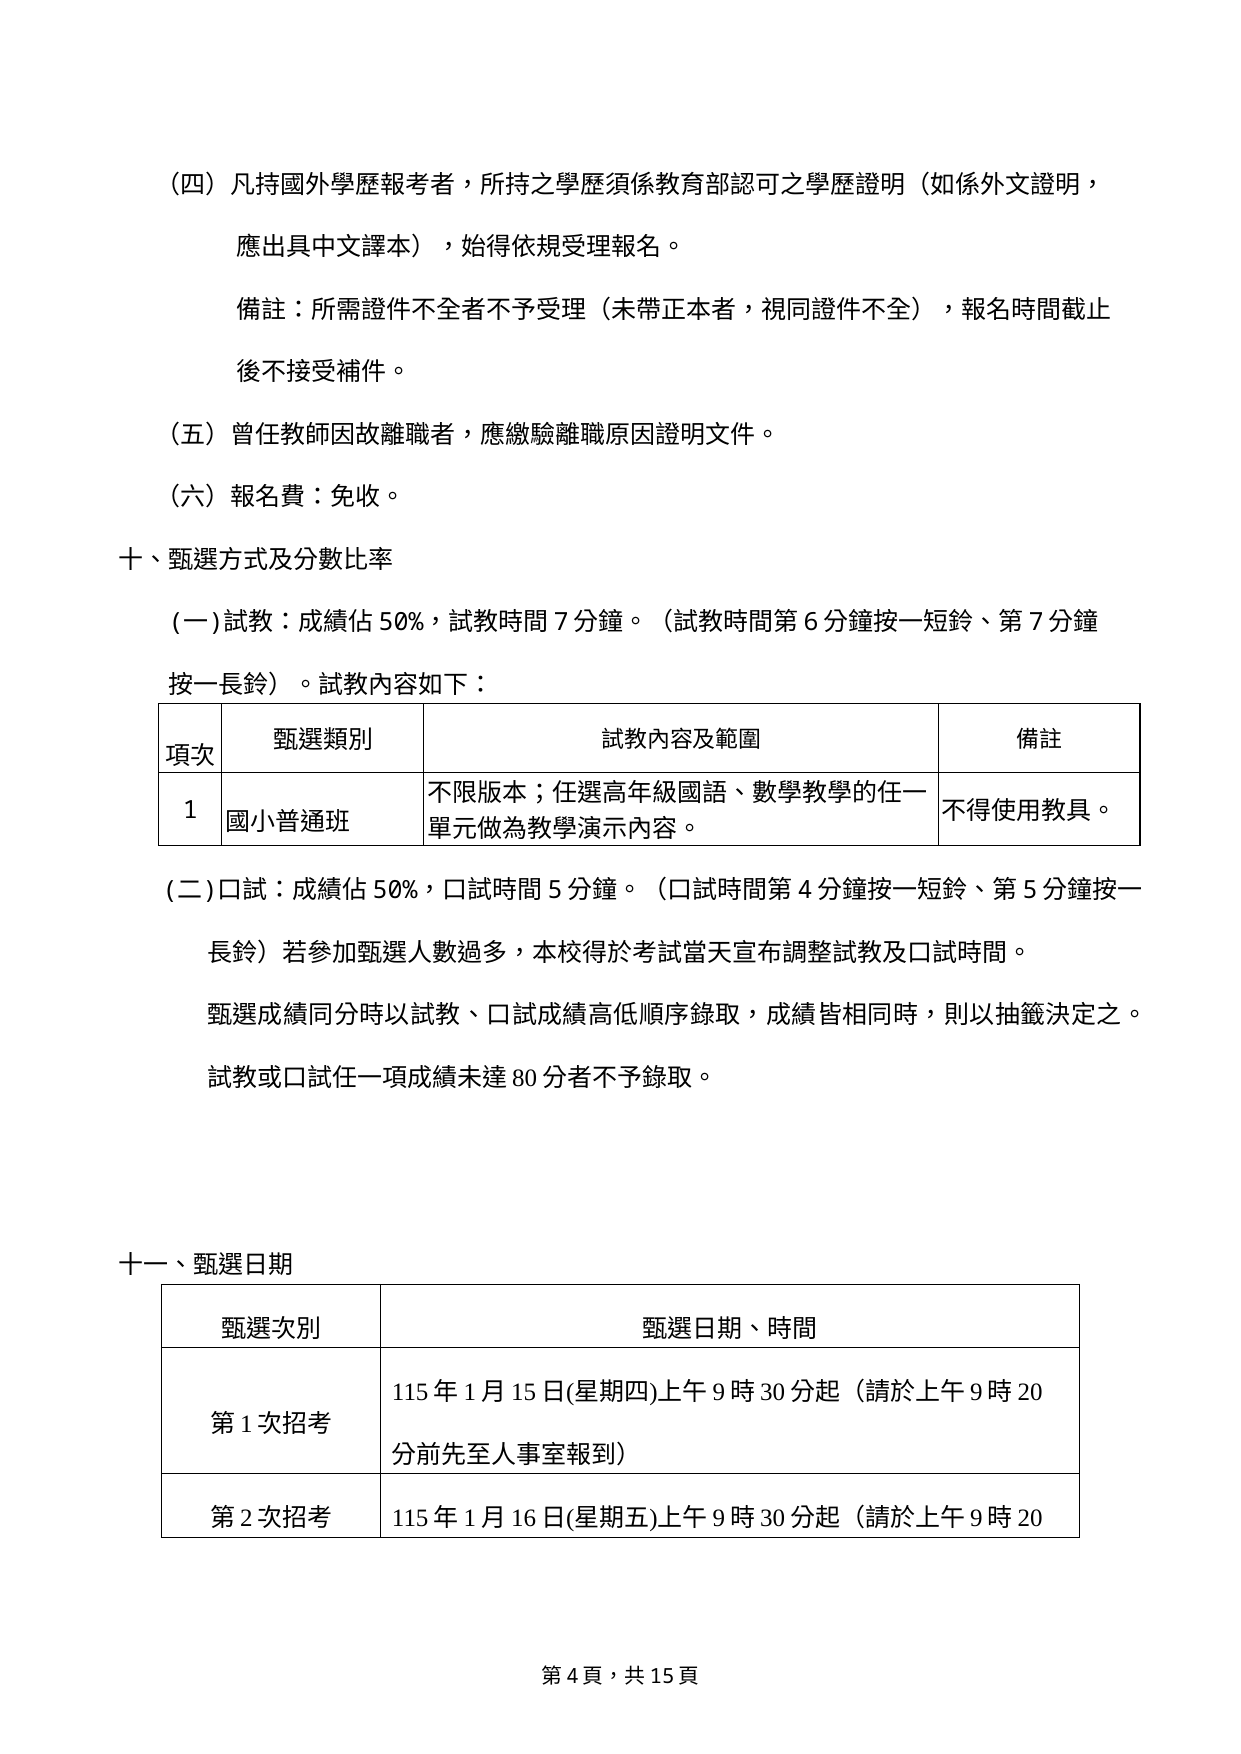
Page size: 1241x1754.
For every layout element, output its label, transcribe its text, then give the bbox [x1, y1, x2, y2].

text （四）凡持國外學歷報考者，所持之學歷須係教育部認可之學歷證明（如係外文證明，應出具中文譯本），始得依規受理報名。 [156, 141, 1122, 266]
table_cell 第1次招考 [162, 1348, 380, 1473]
table_header 試教內容及範圍 [424, 704, 938, 772]
table_cell 不限版本；任選高年級國語、數學教學的任一單元做為教學演示內容。 [424, 773, 938, 845]
table_header 備註 [939, 704, 1139, 772]
text （六）報名費：免收。 [156, 453, 1122, 516]
table_cell 1 [159, 773, 221, 845]
table_header 項次 [159, 704, 221, 772]
table_cell 115年1月16日(星期五)上午9時30分起（請於上午9時20 [381, 1474, 1079, 1537]
table_cell 國小普通班 [222, 773, 423, 845]
text 十一、甄選日期 [118, 1221, 1122, 1284]
table_cell 115年1月15日(星期四)上午9時30分起（請於上午9時20分前先至人事室報到） [381, 1348, 1079, 1473]
table_cell 不得使用教具。 [939, 773, 1139, 845]
text 甄選成績同分時以試教、口試成績高低順序錄取，成績皆相同時，則以抽籤決定之。試教或口試任一項成績未達80分者不予錄取。 [207, 971, 1122, 1096]
text 十、甄選方式及分數比率 [118, 516, 1122, 578]
text (一)試教：成績佔50%，試教時間7分鐘。（試教時間第6分鐘按一短鈴、第7分鐘按一長鈴）。試教內容如下： [168, 578, 1122, 703]
table_header 甄選類別 [222, 704, 423, 772]
table_header 甄選日期、時間 [381, 1285, 1079, 1347]
table_cell 第2次招考 [162, 1474, 380, 1537]
text (二)口試：成績佔50%，口試時間5分鐘。（口試時間第4分鐘按一短鈴、第5分鐘按一長鈴）若參加甄選人數過多，本校得於考試當天宣布調整試教及口試時間。 [162, 846, 1152, 971]
text 備註：所需證件不全者不予受理（未帶正本者，視同證件不全），報名時間截止後不接受補件。 [236, 266, 1122, 391]
text （五）曾任教師因故離職者，應繳驗離職原因證明文件。 [156, 391, 1122, 453]
table_header 甄選次別 [162, 1285, 380, 1347]
